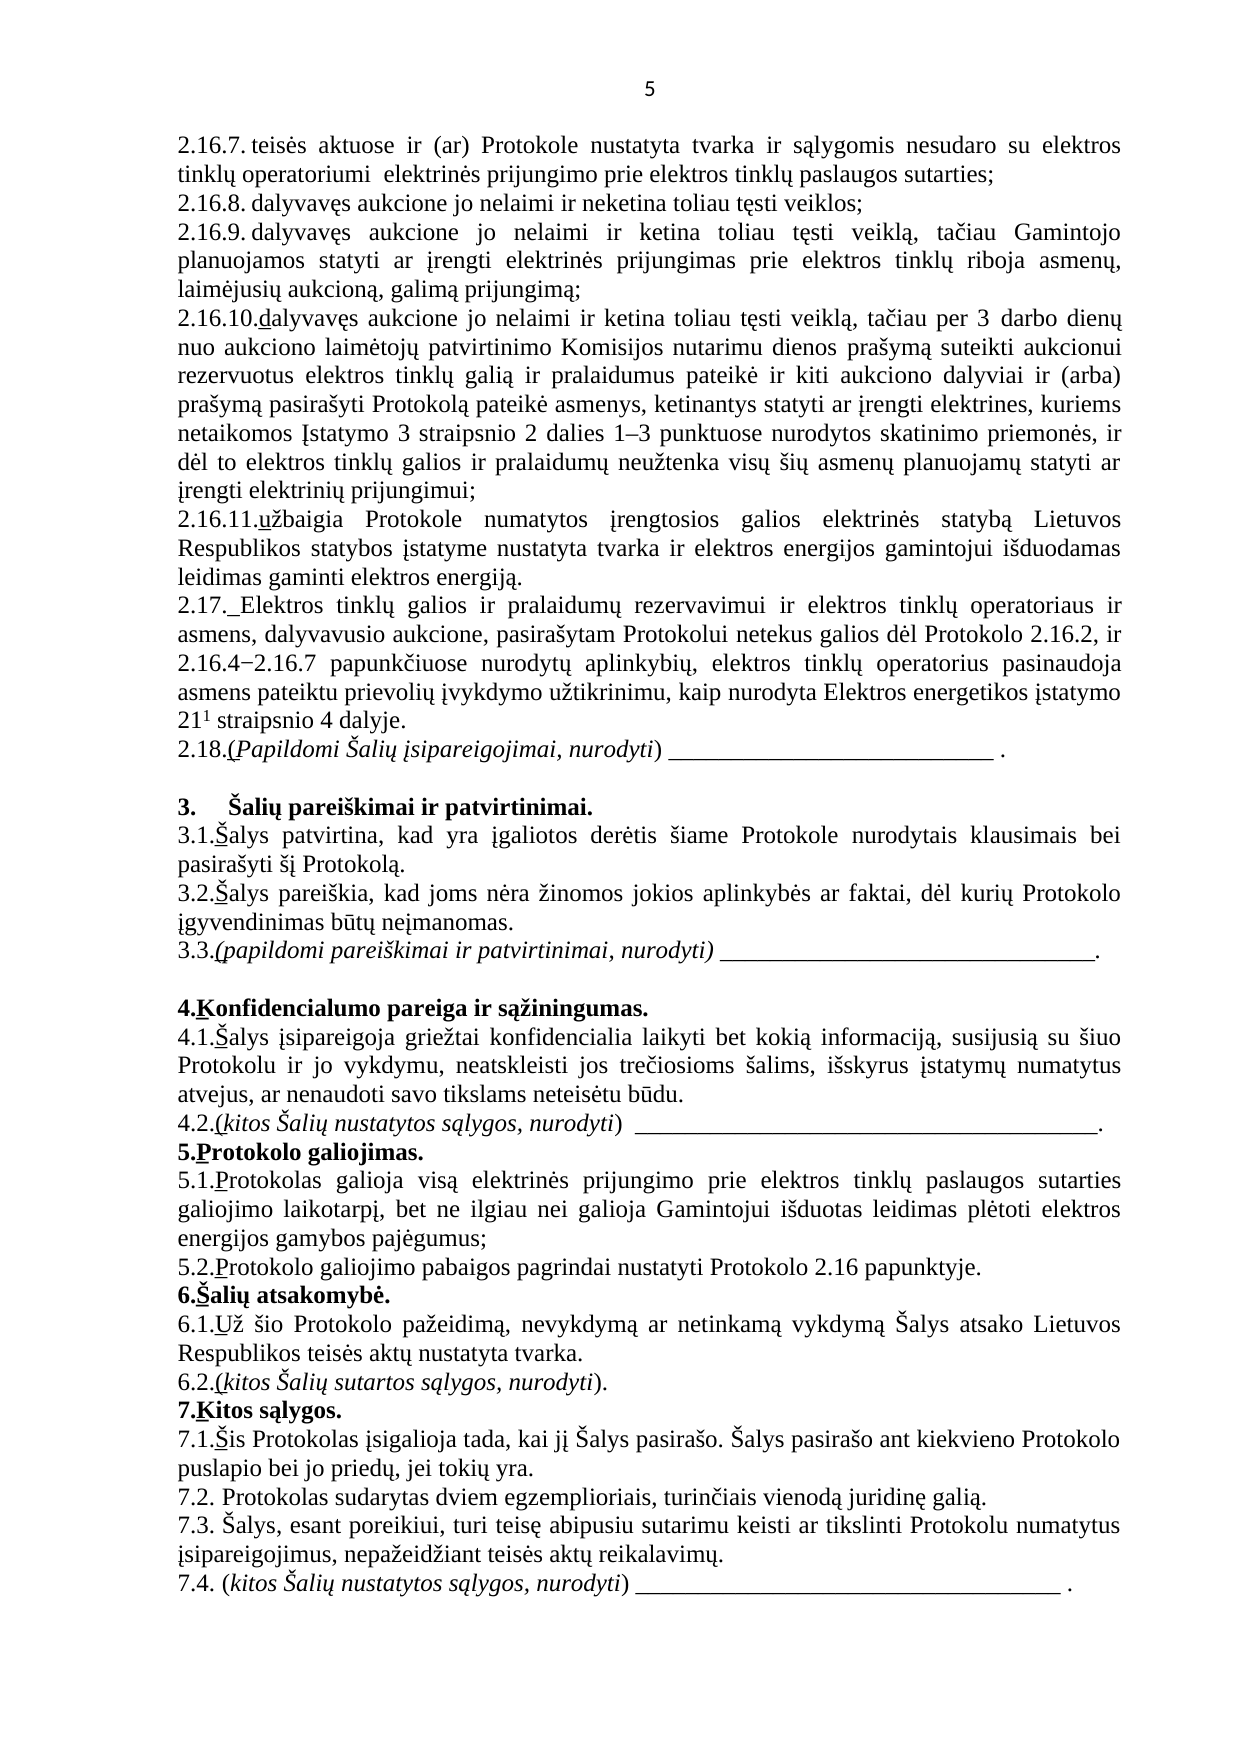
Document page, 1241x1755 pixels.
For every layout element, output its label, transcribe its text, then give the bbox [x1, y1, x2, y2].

text 7. Kitos sąlygos. [177, 1396, 1122, 1424]
text 3. Šalių pareiškimai ir patvirtinimai. [177, 792, 1122, 821]
text 2.16.8. dalyvavęs aukcione jo nelaimi ir neketina toliau tęsti veiklos; [177, 188, 1122, 217]
text 6. Šalių atsakomybė. [177, 1281, 1122, 1309]
text 6.2. (kitos Šalių sutartos sąlygos, nurodyti). [177, 1367, 1122, 1396]
text 2.17. Elektros tinklų galios ir pralaidumų rezervavimui ir elektros tinklų operatoriaus ir asmens, dalyvavusio aukcione, pasirašytam Protokolui netekus galios dėl Protokolo 2.16.2, ir 2.16.4−2.16.7 papunkčiuose nurodytų aplinkybių, elektros tinklų operatorius pasinaudoja asmens pateiktu prievolių įvykdymo užtikrinimu, kaip nurodyta Elektros energetikos įstatymo 211 straipsnio 4 dalyje. [177, 591, 1122, 734]
text 2.18. (Papildomi Šalių įsipareigojimai, nurodyti) __________________________ . [177, 734, 1122, 763]
text 7.4. (kitos Šalių nustatytos sąlygos, nurodyti) __________________________________ . [177, 1568, 1122, 1597]
text 3.2. Šalys pareiškia, kad joms nėra žinomos jokios aplinkybės ar faktai, dėl kurių Protokolo įgyvendinimas būtų neįmanomas. [177, 878, 1122, 936]
text 7.2. Protokolas sudarytas dviem egzemplioriais, turinčiais vienodą juridinę galią. [177, 1482, 1122, 1511]
text 5.1. Protokolas galioja visą elektrinės prijungimo prie elektros tinklų paslaugos sutarties galiojimo laikotarpį, bet ne ilgiau nei galioja Gamintojui išduotas leidimas plėtoti elektros energijos gamybos pajėgumus; [177, 1166, 1122, 1252]
text 4.1. Šalys įsipareigoja griežtai konfidencialia laikyti bet kokią informaciją, susijusią su šiuo Protokolu ir jo vykdymu, neatskleisti jos trečiosioms šalims, išskyrus įstatymų numatytus atvejus, ar nenaudoti savo tikslams neteisėtu būdu. [177, 1022, 1122, 1108]
text 5.2. Protokolo galiojimo pabaigos pagrindai nustatyti Protokolo 2.16 papunktyje. [177, 1252, 1122, 1281]
text 7.1. Šis Protokolas įsigalioja tada, kai jį Šalys pasirašo. Šalys pasirašo ant kiekvieno Protokolo puslapio bei jo priedų, jei tokių yra. [177, 1424, 1122, 1482]
text 2.16.10. dalyvavęs aukcione jo nelaimi ir ketina toliau tęsti veiklą, tačiau per 3 darbo dienų nuo aukciono laimėtojų patvirtinimo Komisijos nutarimu dienos prašymą suteikti aukcionui rezervuotus elektros tinklų galią ir pralaidumus pateikė ir kiti aukciono dalyviai ir (arba) prašymą pasirašyti Protokolą pateikė asmenys, ketinantys statyti ar įrengti elektrines, kuriems netaikomos Įstatymo 3 straipsnio 2 dalies 1–3 punktuose nurodytos skatinimo priemonės, ir dėl to elektros tinklų galios ir pralaidumų neužtenka visų šių asmenų planuojamų statyti ar įrengti elektrinių prijungimui; [177, 303, 1122, 504]
text 5. Protokolo galiojimas. [177, 1137, 1122, 1166]
text 4. Konfidencialumo pareiga ir sąžiningumas. [177, 993, 1122, 1022]
text 4.2. (kitos Šalių nustatytos sąlygos, nurodyti) _____________________________________. [177, 1108, 1122, 1137]
text 3.1. Šalys patvirtina, kad yra įgaliotos derėtis šiame Protokole nurodytais klausimais bei pasirašyti šį Protokolą. [177, 821, 1122, 878]
text 3.3. (papildomi pareiškimai ir patvirtinimai, nurodyti) ______________________________. [177, 936, 1122, 964]
text 2.16.7. teisės aktuose ir (ar) Protokole nustatyta tvarka ir sąlygomis nesudaro su elektros tinklų operatoriumi elektrinės prijungimo prie elektros tinklų paslaugos sutarties; [177, 131, 1122, 188]
text 6.1. Už šio Protokolo pažeidimą, nevykdymą ar netinkamą vykdymą Šalys atsako Lietuvos Respublikos teisės aktų nustatyta tvarka. [177, 1309, 1122, 1367]
text 7.3. Šalys, esant poreikiui, turi teisę abipusiu sutarimu keisti ar tikslinti Protokolu numatytus įsipareigojimus, nepažeidžiant teisės aktų reikalavimų. [177, 1511, 1122, 1568]
text 2.16.11. užbaigia Protokole numatytos įrengtosios galios elektrinės statybą Lietuvos Respublikos statybos įstatyme nustatyta tvarka ir elektros energijos gamintojui išduodamas leidimas gaminti elektros energiją. [177, 504, 1122, 591]
text 2.16.9. dalyvavęs aukcione jo nelaimi ir ketina toliau tęsti veiklą, tačiau Gamintojo planuojamos statyti ar įrengti elektrinės prijungimas prie elektros tinklų riboja asmenų, laimėjusių aukcioną, galimą prijungimą; [177, 217, 1122, 303]
